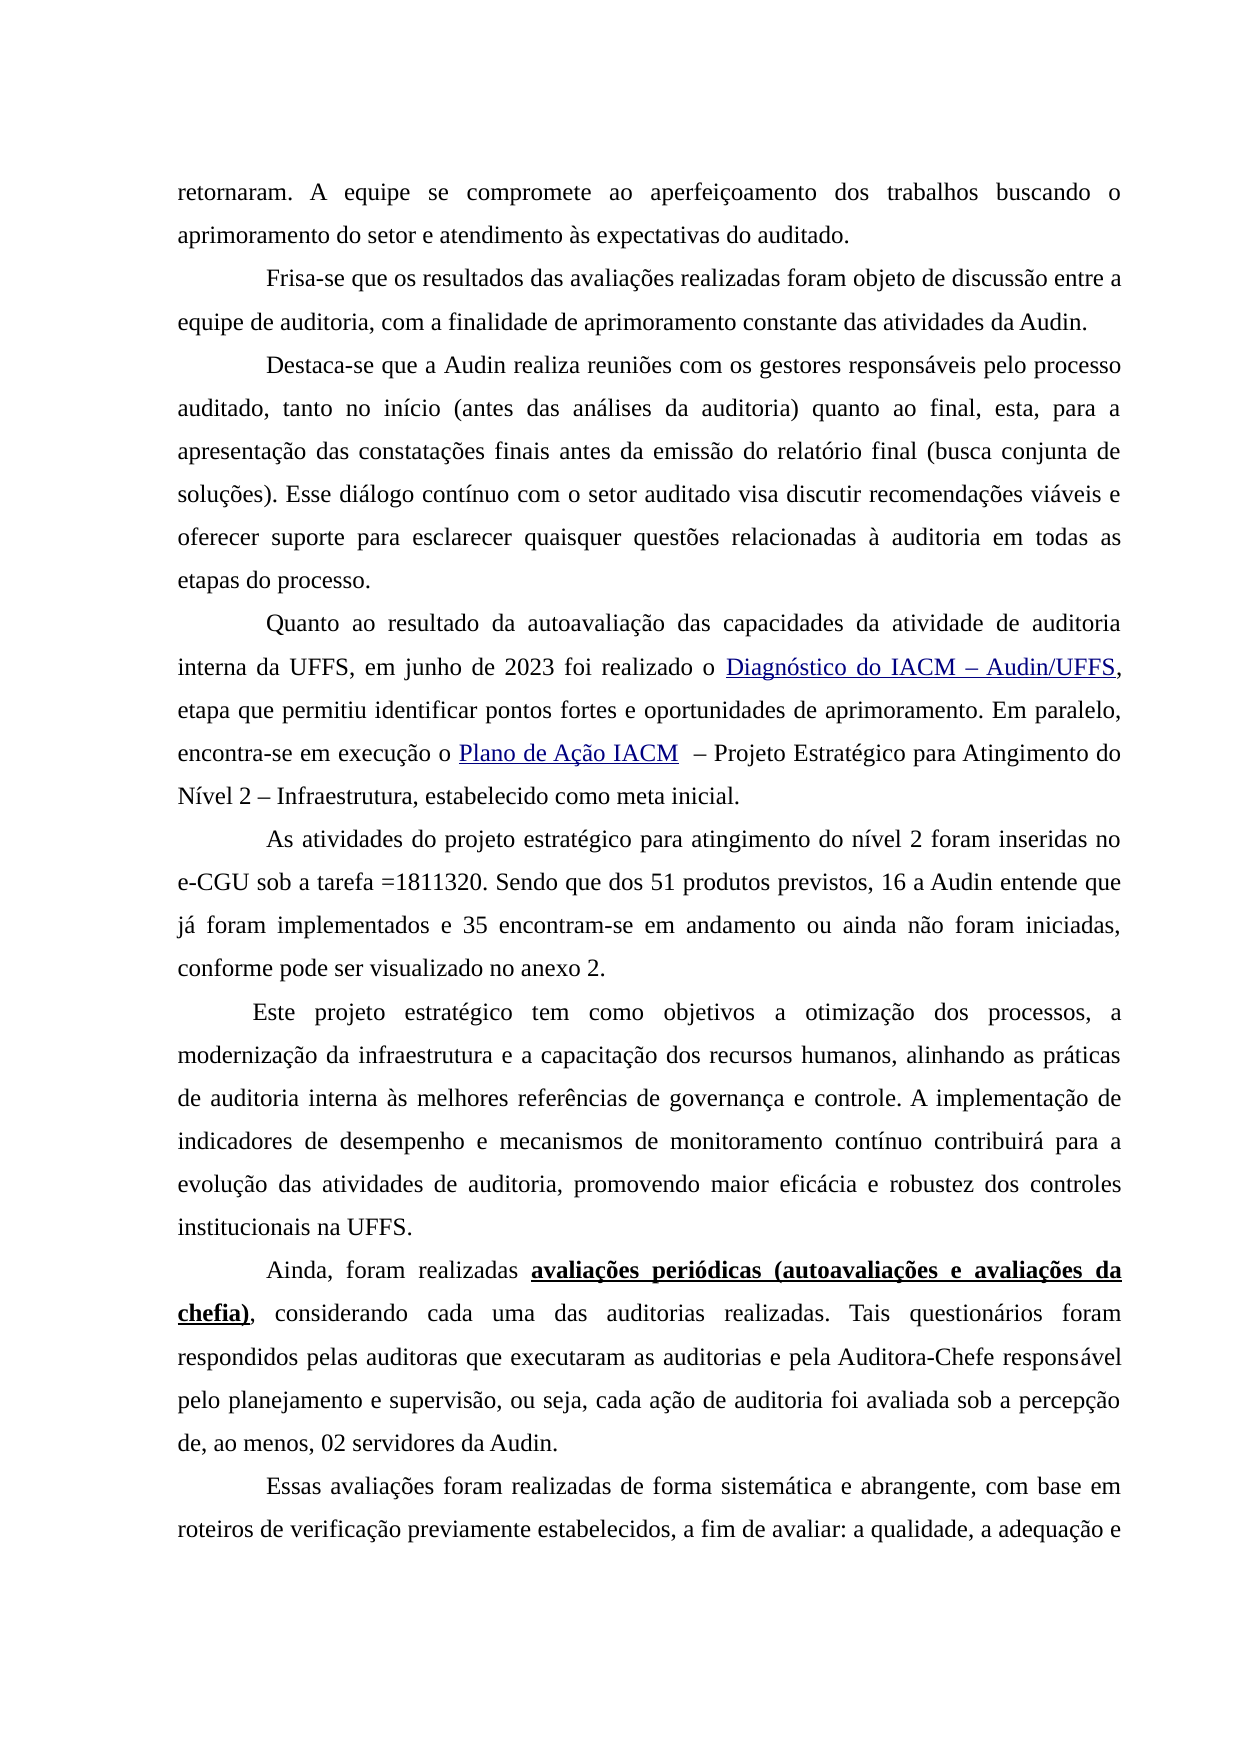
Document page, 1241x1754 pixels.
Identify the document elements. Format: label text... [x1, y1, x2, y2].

text Destaca-se que a Audin realiza reuniões com os gestores responsáveis pelo processo auditado, tanto no início (antes das análises da auditoria) quanto ao final, esta, para a apresentação das constatações finais antes da emissão do relatório final (busca conjunta de soluções). Esse diálogo contínuo com o setor auditado visa discutir recomendações viáveis e oferecer suporte para esclarecer quaisquer questões relacionadas à auditoria em todas as etapas do processo. [177, 350, 1122, 594]
text Essas avaliações foram realizadas de forma sistemática e abrangente, com base em roteiros de verificação previamente estabelecidos, a fim de avaliar: a qualidade, a adequação e [177, 1471, 1122, 1543]
text Frisa-se que os resultados das avaliações realizadas foram objeto de discussão entre a equipe de auditoria, com a finalidade de aprimoramento constante das atividades da Audin. [177, 263, 1122, 335]
text As atividades do projeto estratégico para atingimento do nível 2 foram inseridas no e-CGU sob a tarefa =1811320. Sendo que dos 51 produtos previstos, 16 a Audin entende que já foram implementados e 35 encontram-se em andamento ou ainda não foram iniciadas, conforme pode ser visualizado no anexo 2. [177, 824, 1122, 982]
text Este projeto estratégico tem como objetivos a otimização dos processos, a modernização da infraestrutura e a capacitação dos recursos humanos, alinhando as práticas de auditoria interna às melhores referências de governança e controle. A implementação de indicadores de desempenho e mecanismos de monitoramento contínuo contribuirá para a evolução das atividades de auditoria, promovendo maior eficácia e robustez dos controles institucionais na UFFS. [177, 997, 1122, 1241]
text retornaram. A equipe se compromete ao aperfeiçoamento dos trabalhos buscando o aprimoramento do setor e atendimento às expectativas do auditado. [177, 177, 1122, 249]
text Quanto ao resultado da autoavaliação das capacidades da atividade de auditoria interna da UFFS, em junho de 2023 foi realizado o Diagnóstico do IACM – Audin/UFFS, etapa que permitiu identificar pontos fortes e oportunidades de aprimoramento. Em paralelo, encontra-se em execução o Plano de Ação IACM – Projeto Estratégico para Atingimento do Nível 2 – Infraestrutura, estabelecido como meta inicial. [177, 608, 1122, 810]
text Ainda, foram realizadas avaliações periódicas (autoavaliações e avaliações da chefia), considerando cada uma das auditorias realizadas. Tais questionários foram respondidos pelas auditoras que executaram as auditorias e pela Auditora-Chefe responsável pelo planejamento e supervisão, ou seja, cada ação de auditoria foi avaliada sob a percepção de, ao menos, 02 servidores da Audin. [177, 1255, 1122, 1457]
